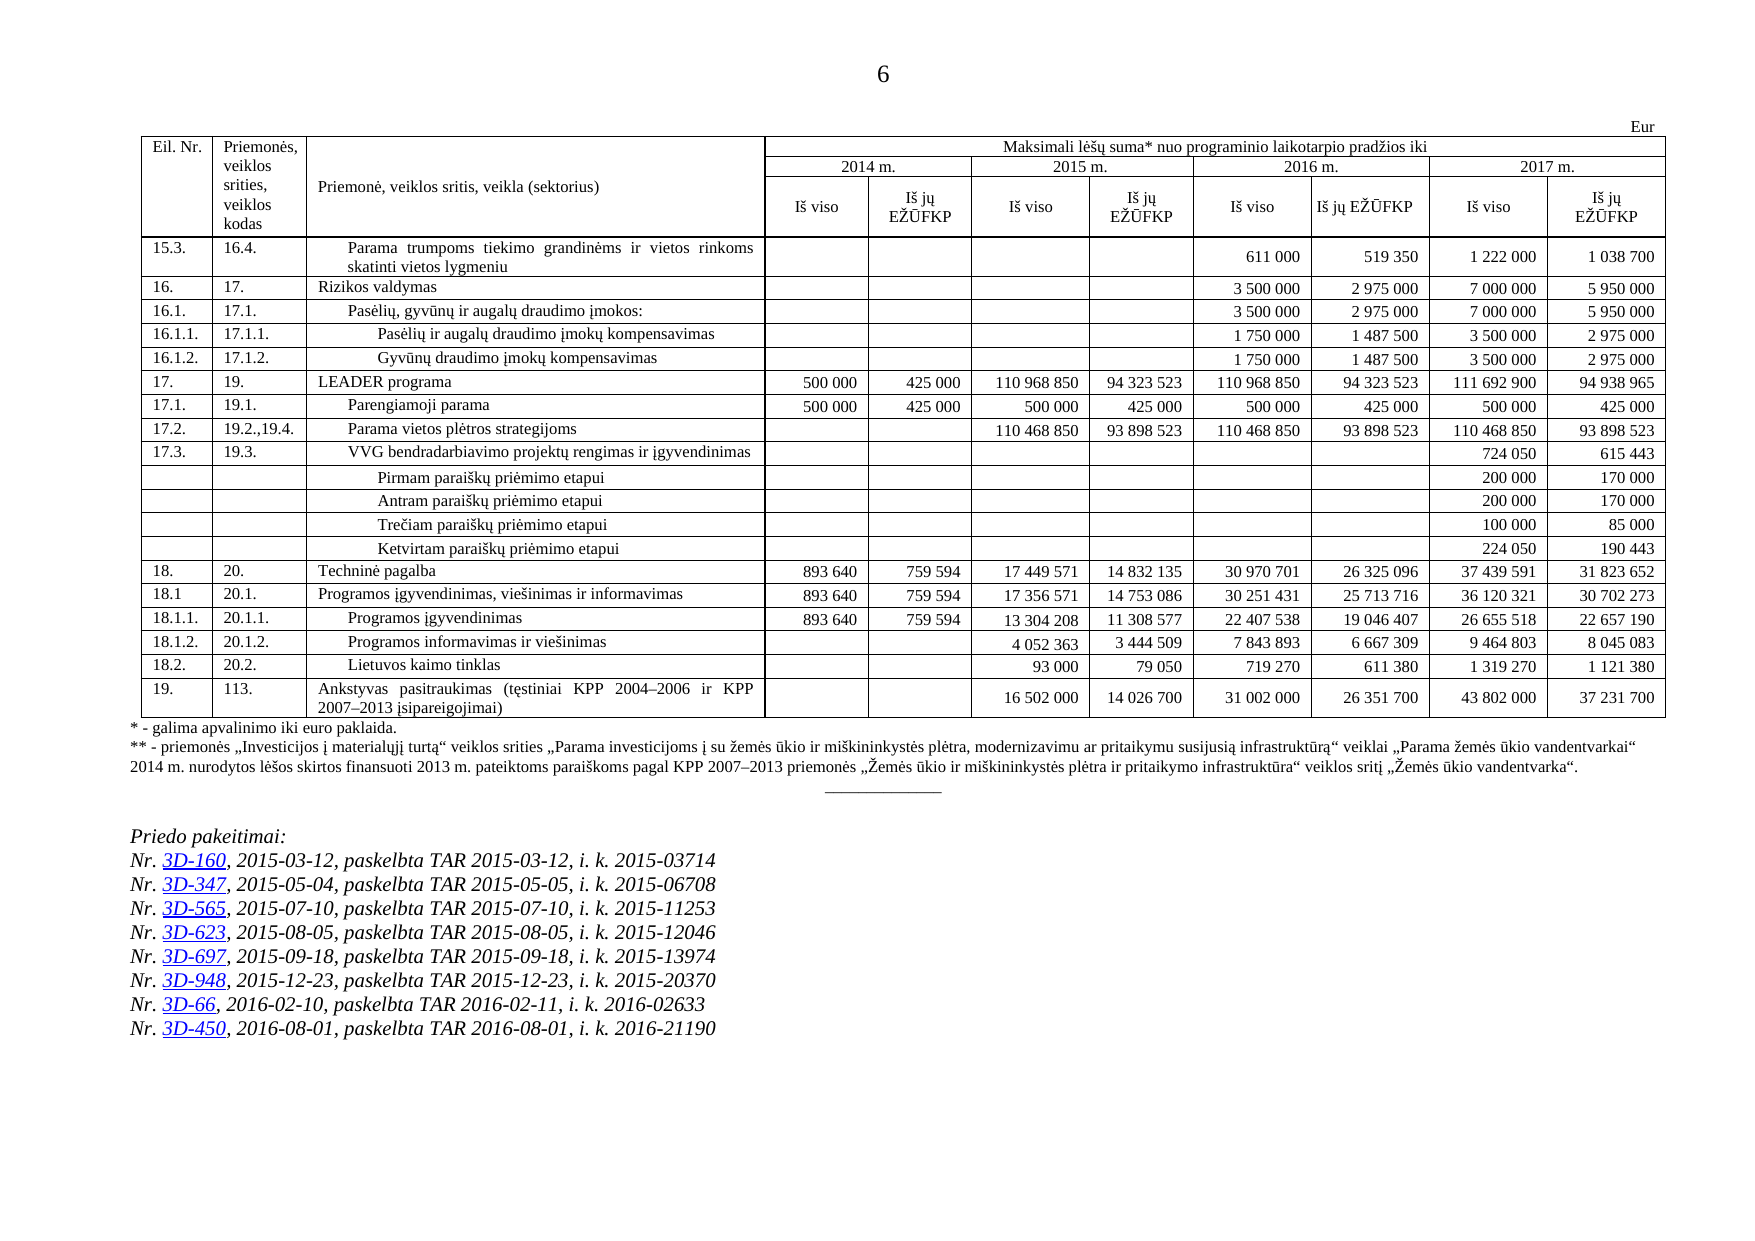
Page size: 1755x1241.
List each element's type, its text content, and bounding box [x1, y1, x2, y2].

table_cell 7 000 000 [1430, 300, 1547, 323]
table_cell 17.1.1. [213, 324, 306, 347]
table_cell [213, 490, 306, 512]
table_cell 759 594 [869, 608, 971, 630]
table_cell 19. [142, 679, 212, 717]
table_header Eur [1548, 117, 1666, 136]
table_cell 1 487 500 [1312, 324, 1429, 347]
table_cell [1090, 324, 1193, 347]
table_cell 19.1. [213, 395, 306, 418]
table_cell 30 970 701 [1194, 561, 1311, 583]
table_cell 1 750 000 [1194, 324, 1311, 347]
table_cell Programos įgyvendinimas, viešinimas ir informavimas [307, 584, 764, 607]
table_cell Eil. Nr. [142, 137, 212, 236]
table_cell [1090, 537, 1193, 559]
table_cell 3 500 000 [1430, 348, 1547, 370]
table_cell 93 898 523 [1548, 419, 1665, 441]
table_cell [766, 513, 868, 536]
table_cell 113. [213, 679, 306, 717]
table_cell [1090, 348, 1193, 370]
table_cell 6 667 309 [1312, 631, 1429, 654]
table_cell 500 000 [1194, 395, 1311, 418]
table_cell Iš jų EŽŪFKP [1312, 177, 1429, 236]
table_cell [972, 277, 1089, 299]
table_cell 893 640 [766, 584, 868, 607]
table_cell 500 000 [766, 395, 868, 418]
table_cell 11 308 577 [1090, 608, 1193, 630]
table_cell 94 323 523 [1312, 371, 1429, 394]
table_cell [972, 490, 1089, 512]
table_cell 20.1.2. [213, 631, 306, 654]
table_cell 26 351 700 [1312, 679, 1429, 717]
table_cell 18. [142, 561, 212, 583]
table_cell [869, 348, 971, 370]
table_cell 425 000 [869, 395, 971, 418]
table_cell [972, 348, 1089, 370]
table_header [1429, 117, 1547, 136]
table_cell 3 500 000 [1430, 324, 1547, 347]
table_cell [1194, 466, 1311, 488]
table_cell 190 443 [1548, 537, 1665, 559]
text Nr. 3D-347, 2015-05-04, paskelbta TAR 2015-05-05, i. k. 2015-06708 [130, 872, 1636, 896]
table_cell Antram paraiškų priėmimo etapui [307, 490, 764, 512]
table_cell [766, 490, 868, 512]
table_cell Pirmam paraiškų priėmimo etapui [307, 466, 764, 488]
table_cell 8 045 083 [1548, 631, 1665, 654]
table_cell 93 000 [972, 655, 1089, 678]
table_cell 18.2. [142, 655, 212, 678]
table_cell 110 468 850 [1430, 419, 1547, 441]
table_cell Gyvūnų draudimo įmokų kompensavimas [307, 348, 764, 370]
table_cell 425 000 [1548, 395, 1665, 418]
text Nr. 3D-623, 2015-08-05, paskelbta TAR 2015-08-05, i. k. 2015-12046 [130, 920, 1636, 944]
table_cell [869, 442, 971, 465]
table_cell [142, 537, 212, 559]
table_cell Iš jų EŽŪFKP [1548, 177, 1665, 236]
table_cell 22 407 538 [1194, 608, 1311, 630]
table_cell 19.2.,19.4. [213, 419, 306, 441]
table_cell 615 443 [1548, 442, 1665, 465]
table_cell 2016 m. [1194, 157, 1429, 176]
table_cell 425 000 [1312, 395, 1429, 418]
table_cell 2 975 000 [1312, 277, 1429, 299]
table_cell 111 692 900 [1430, 371, 1547, 394]
table_cell 17.1. [213, 300, 306, 323]
table_cell 200 000 [1430, 466, 1547, 488]
table_cell 425 000 [869, 371, 971, 394]
table_cell 36 120 321 [1430, 584, 1547, 607]
table_cell 17.3. [142, 442, 212, 465]
table_cell [213, 513, 306, 536]
table_cell Ketvirtam paraiškų priėmimo etapui [307, 537, 764, 559]
table_cell Maksimali lėšų suma* nuo programinio laikotarpio pradžios iki [766, 137, 1665, 156]
table_cell [869, 277, 971, 299]
text Nr. 3D-160, 2015-03-12, paskelbta TAR 2015-03-12, i. k. 2015-03714 [130, 848, 1636, 872]
table_cell 2 975 000 [1548, 348, 1665, 370]
table_cell 500 000 [766, 371, 868, 394]
table_cell [1194, 537, 1311, 559]
table_cell [869, 679, 971, 717]
table_cell Priemonės, veiklos srities, veiklos kodas [213, 137, 306, 236]
table_cell [869, 466, 971, 488]
table_cell VVG bendradarbiavimo projektų rengimas ir įgyvendinimas [307, 442, 764, 465]
table_cell [972, 442, 1089, 465]
table_cell [142, 490, 212, 512]
table_cell 3 500 000 [1194, 277, 1311, 299]
table_cell 17 356 571 [972, 584, 1089, 607]
table_header [1311, 117, 1429, 136]
text * - galima apvalinimo iki euro paklaida. [130, 718, 1636, 737]
table_cell [213, 466, 306, 488]
table_cell 5 950 000 [1548, 277, 1665, 299]
table_cell [1312, 537, 1429, 559]
table_cell 20.2. [213, 655, 306, 678]
table_cell Iš viso [766, 177, 868, 236]
table_cell Rizikos valdymas [307, 277, 764, 299]
table_header [212, 117, 306, 136]
table_cell [869, 419, 971, 441]
table_header [1193, 117, 1311, 136]
table_cell [972, 238, 1089, 276]
table_cell [1090, 442, 1193, 465]
table_cell 19.3. [213, 442, 306, 465]
table_cell 17.1.2. [213, 348, 306, 370]
table_cell 25 713 716 [1312, 584, 1429, 607]
table_cell 759 594 [869, 584, 971, 607]
table_cell 20.1.1. [213, 608, 306, 630]
table_cell [1194, 442, 1311, 465]
table_cell [142, 513, 212, 536]
table_cell [972, 300, 1089, 323]
table_cell [766, 631, 868, 654]
table_cell 1 750 000 [1194, 348, 1311, 370]
table_cell 13 304 208 [972, 608, 1089, 630]
table_cell 17. [213, 277, 306, 299]
table_cell 43 802 000 [1430, 679, 1547, 717]
table_cell 37 231 700 [1548, 679, 1665, 717]
table_cell 170 000 [1548, 490, 1665, 512]
table_cell 19 046 407 [1312, 608, 1429, 630]
table_cell [869, 238, 971, 276]
table_cell [766, 655, 868, 678]
table_cell 3 500 000 [1194, 300, 1311, 323]
table_cell Parama trumpoms tiekimo grandinėms ir vietos rinkoms skatinti vietos lygmeniu [307, 238, 764, 276]
table_cell 16. [142, 277, 212, 299]
text ** - priemonės „Investicijos į materialųjį turtą“ veiklos srities „Parama investicijoms į su žemės ūkio ir miškininkystės plėtra, modernizavimu ar pritaikymu susijusią infrastruktūrą“ veiklai „Parama žemės ūkio vandentvarkai“ 2014 m. nurodytos lėšos skirtos finansuoti 2013 m. pateiktoms paraiškoms pagal KPP 2007–2013 priemonės „Žemės ūkio ir miškininkystės plėtra ir pritaikymo infrastruktūra“ veiklos sritį „Žemės ūkio vandentvarka“. [130, 737, 1636, 776]
table_header [141, 117, 212, 136]
table_cell [1090, 277, 1193, 299]
table_cell 7 843 893 [1194, 631, 1311, 654]
table_cell 16 502 000 [972, 679, 1089, 717]
table_cell Iš jų EŽŪFKP [869, 177, 971, 236]
table_cell 85 000 [1548, 513, 1665, 536]
table_cell Techninė pagalba [307, 561, 764, 583]
table_cell 37 439 591 [1430, 561, 1547, 583]
table_cell Iš jų EŽŪFKP [1090, 177, 1193, 236]
table_cell 893 640 [766, 561, 868, 583]
table_cell Parama vietos plėtros strategijoms [307, 419, 764, 441]
text Nr. 3D-565, 2015-07-10, paskelbta TAR 2015-07-10, i. k. 2015-11253 [130, 896, 1636, 920]
table_cell 17.2. [142, 419, 212, 441]
table_cell [766, 466, 868, 488]
table_cell 15.3. [142, 238, 212, 276]
table_cell 16.1.2. [142, 348, 212, 370]
text Nr. 3D-450, 2016-08-01, paskelbta TAR 2016-08-01, i. k. 2016-21190 [130, 1016, 1636, 1040]
table_cell [869, 513, 971, 536]
table_cell 16.1. [142, 300, 212, 323]
table_cell 100 000 [1430, 513, 1547, 536]
table_cell [972, 537, 1089, 559]
table_cell [972, 513, 1089, 536]
table_cell 79 050 [1090, 655, 1193, 678]
table_cell 26 655 518 [1430, 608, 1547, 630]
table_cell [1090, 513, 1193, 536]
table_cell 19. [213, 371, 306, 394]
table_cell 20.1. [213, 584, 306, 607]
table_cell LEADER programa [307, 371, 764, 394]
table_cell 1 487 500 [1312, 348, 1429, 370]
table_cell Trečiam paraiškų priėmimo etapui [307, 513, 764, 536]
table_cell [1312, 490, 1429, 512]
table_cell [1194, 513, 1311, 536]
text Priedo pakeitimai: [130, 823, 1636, 848]
table_cell [766, 277, 868, 299]
table_cell 519 350 [1312, 238, 1429, 276]
table_cell 17 449 571 [972, 561, 1089, 583]
table_cell 2 975 000 [1312, 300, 1429, 323]
table_cell [213, 537, 306, 559]
table_cell [972, 324, 1089, 347]
table_cell 16.1.1. [142, 324, 212, 347]
table_cell 22 657 190 [1548, 608, 1665, 630]
table_cell 30 702 273 [1548, 584, 1665, 607]
table_cell 18.1.2. [142, 631, 212, 654]
table_cell [1312, 466, 1429, 488]
table_cell 170 000 [1548, 466, 1665, 488]
table_cell [1090, 466, 1193, 488]
table_cell Iš viso [1194, 177, 1311, 236]
table_cell 93 898 523 [1090, 419, 1193, 441]
table_cell [766, 442, 868, 465]
table_cell 94 323 523 [1090, 371, 1193, 394]
table_cell [972, 466, 1089, 488]
table_cell [142, 466, 212, 488]
table_cell 7 000 000 [1430, 277, 1547, 299]
table_cell Iš viso [1430, 177, 1547, 236]
table_cell 759 594 [869, 561, 971, 583]
table_cell 4 052 363 [972, 631, 1089, 654]
text Nr. 3D-697, 2015-09-18, paskelbta TAR 2015-09-18, i. k. 2015-13974 [130, 944, 1636, 968]
table_cell 719 270 [1194, 655, 1311, 678]
table_cell [1090, 490, 1193, 512]
table_cell [766, 419, 868, 441]
table_header [765, 117, 1193, 136]
table_cell 611 380 [1312, 655, 1429, 678]
table_cell 93 898 523 [1312, 419, 1429, 441]
table_cell Priemonė, veiklos sritis, veikla (sektorius) [307, 137, 764, 236]
table_cell [1090, 238, 1193, 276]
table_cell 110 968 850 [972, 371, 1089, 394]
table_cell Lietuvos kaimo tinklas [307, 655, 764, 678]
table_cell [766, 238, 868, 276]
table_cell 20. [213, 561, 306, 583]
table_cell 16.4. [213, 238, 306, 276]
table_cell Ankstyvas pasitraukimas (tęstiniai KPP 2004–2006 ir KPP 2007–2013 įsipareigojimai) [307, 679, 764, 717]
table_cell 500 000 [1430, 395, 1547, 418]
table_cell [1194, 490, 1311, 512]
table_cell 1 319 270 [1430, 655, 1547, 678]
table_cell [869, 655, 971, 678]
table_cell 2014 m. [766, 157, 971, 176]
table_cell [869, 490, 971, 512]
table_cell 200 000 [1430, 490, 1547, 512]
table_cell [1312, 513, 1429, 536]
table_cell 17. [142, 371, 212, 394]
table_cell 94 938 965 [1548, 371, 1665, 394]
table_cell [766, 300, 868, 323]
table_cell [869, 537, 971, 559]
text ______________ [130, 776, 1636, 795]
table_cell 2015 m. [972, 157, 1193, 176]
table_header [306, 117, 765, 136]
table_cell 110 468 850 [1194, 419, 1311, 441]
table_cell 500 000 [972, 395, 1089, 418]
table_cell 110 468 850 [972, 419, 1089, 441]
table_cell 1 038 700 [1548, 238, 1665, 276]
table_cell [869, 300, 971, 323]
table_cell Pasėlių ir augalų draudimo įmokų kompensavimas [307, 324, 764, 347]
table_cell 1 121 380 [1548, 655, 1665, 678]
table_cell [1312, 442, 1429, 465]
table_cell 724 050 [1430, 442, 1547, 465]
table_cell [869, 631, 971, 654]
table_cell 1 222 000 [1430, 238, 1547, 276]
text Nr. 3D-66, 2016-02-10, paskelbta TAR 2016-02-11, i. k. 2016-02633 [130, 992, 1636, 1016]
text Nr. 3D-948, 2015-12-23, paskelbta TAR 2015-12-23, i. k. 2015-20370 [130, 968, 1636, 992]
table_cell 17.1. [142, 395, 212, 418]
table_cell 14 026 700 [1090, 679, 1193, 717]
table_cell 5 950 000 [1548, 300, 1665, 323]
table_cell [766, 679, 868, 717]
table_cell 14 832 135 [1090, 561, 1193, 583]
table_cell [766, 537, 868, 559]
table_cell 14 753 086 [1090, 584, 1193, 607]
table_cell 224 050 [1430, 537, 1547, 559]
table_cell 893 640 [766, 608, 868, 630]
table_cell 3 444 509 [1090, 631, 1193, 654]
table_cell 31 823 652 [1548, 561, 1665, 583]
table_cell 18.1 [142, 584, 212, 607]
table_cell [766, 348, 868, 370]
table_cell 2017 m. [1430, 157, 1665, 176]
table_cell 18.1.1. [142, 608, 212, 630]
table_cell 26 325 096 [1312, 561, 1429, 583]
table_cell 9 464 803 [1430, 631, 1547, 654]
table_cell Pasėlių, gyvūnų ir augalų draudimo įmokos: [307, 300, 764, 323]
table_cell Programos įgyvendinimas [307, 608, 764, 630]
table_cell 2 975 000 [1548, 324, 1665, 347]
table_cell [1090, 300, 1193, 323]
table_cell Programos informavimas ir viešinimas [307, 631, 764, 654]
table_cell 611 000 [1194, 238, 1311, 276]
table_cell 31 002 000 [1194, 679, 1311, 717]
table_cell Parengiamoji parama [307, 395, 764, 418]
table_cell 110 968 850 [1194, 371, 1311, 394]
table_cell 30 251 431 [1194, 584, 1311, 607]
table_cell Iš viso [972, 177, 1089, 236]
table_cell [869, 324, 971, 347]
table_cell [766, 324, 868, 347]
table_cell 425 000 [1090, 395, 1193, 418]
